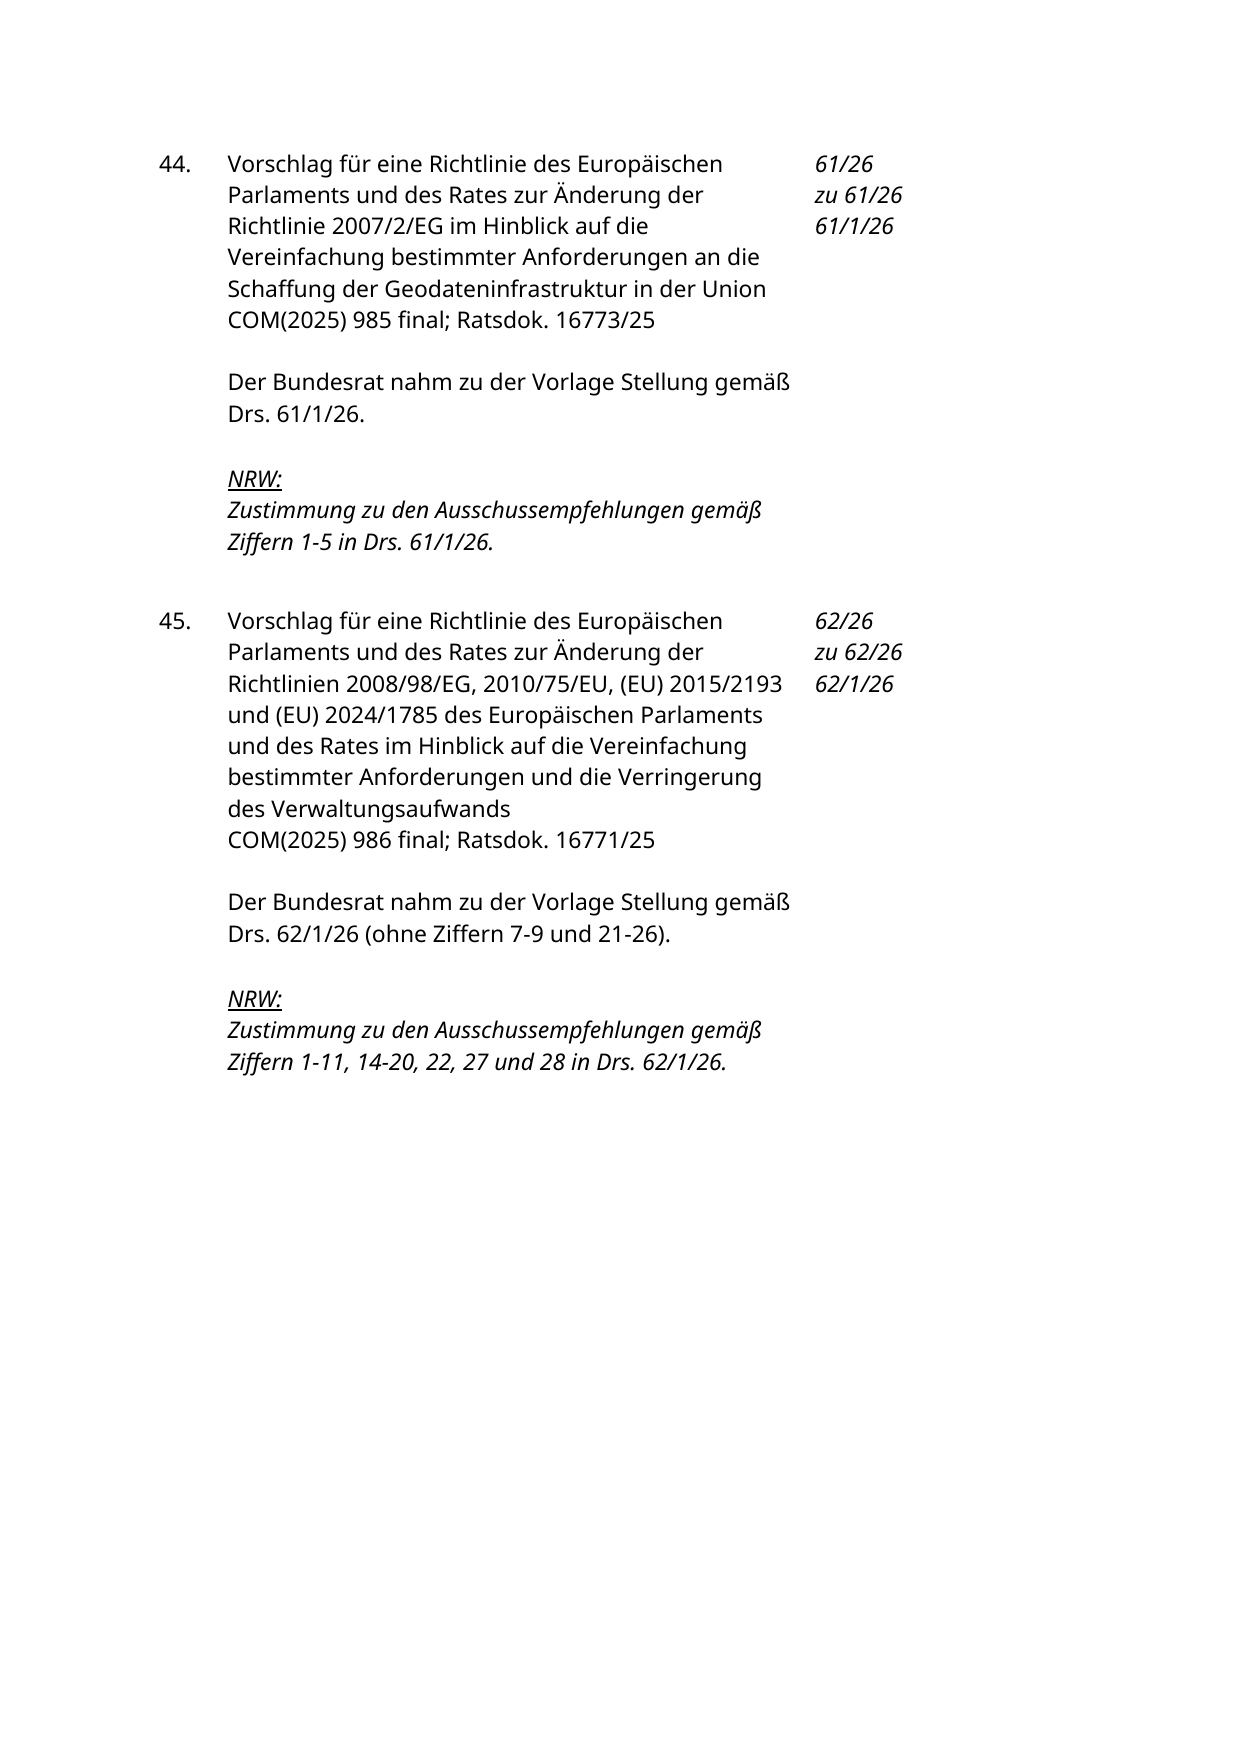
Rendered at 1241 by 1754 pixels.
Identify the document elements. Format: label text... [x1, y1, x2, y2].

table_cell 44. [148, 148, 216, 605]
table_cell 45. [148, 605, 216, 1125]
table_cell 62/26 zu 62/26 62/1/26 [803, 605, 964, 1125]
table_cell Vorschlag für eine Richtlinie des Europäischen Parlaments und des Rates zur Änderung der Richtlinie 2007/2/EG im Hinblick auf die Vereinfachung bestimmter Anforderungen an die Schaffung der Geodateninfrastruktur in der Union COM(2025) 985 final; Ratsdok. 16773/25 Der Bundesrat nahm zu der Vorlage Stellung gemäß Drs. 61/1/26. NRW: Zustimmung zu den Ausschussempfehlungen gemäß Ziffern 1-5 in Drs. 61/1/26. [216, 148, 803, 605]
table_cell Vorschlag für eine Richtlinie des Europäischen Parlaments und des Rates zur Änderung der Richtlinien 2008/98/EG, 2010/75/EU, (EU) 2015/2193 und (EU) 2024/1785 des Europäischen Parlaments und des Rates im Hinblick auf die Vereinfachung bestimmter Anforderungen und die Verringerung des Verwaltungsaufwands COM(2025) 986 final; Ratsdok. 16771/25 Der Bundesrat nahm zu der Vorlage Stellung gemäß Drs. 62/1/26 (ohne Ziffern 7-9 und 21-26). NRW: Zustimmung zu den Ausschussempfehlungen gemäß Ziffern 1-11, 14-20, 22, 27 und 28 in Drs. 62/1/26. [216, 605, 803, 1125]
table_cell 61/26 zu 61/26 61/1/26 [803, 148, 964, 605]
